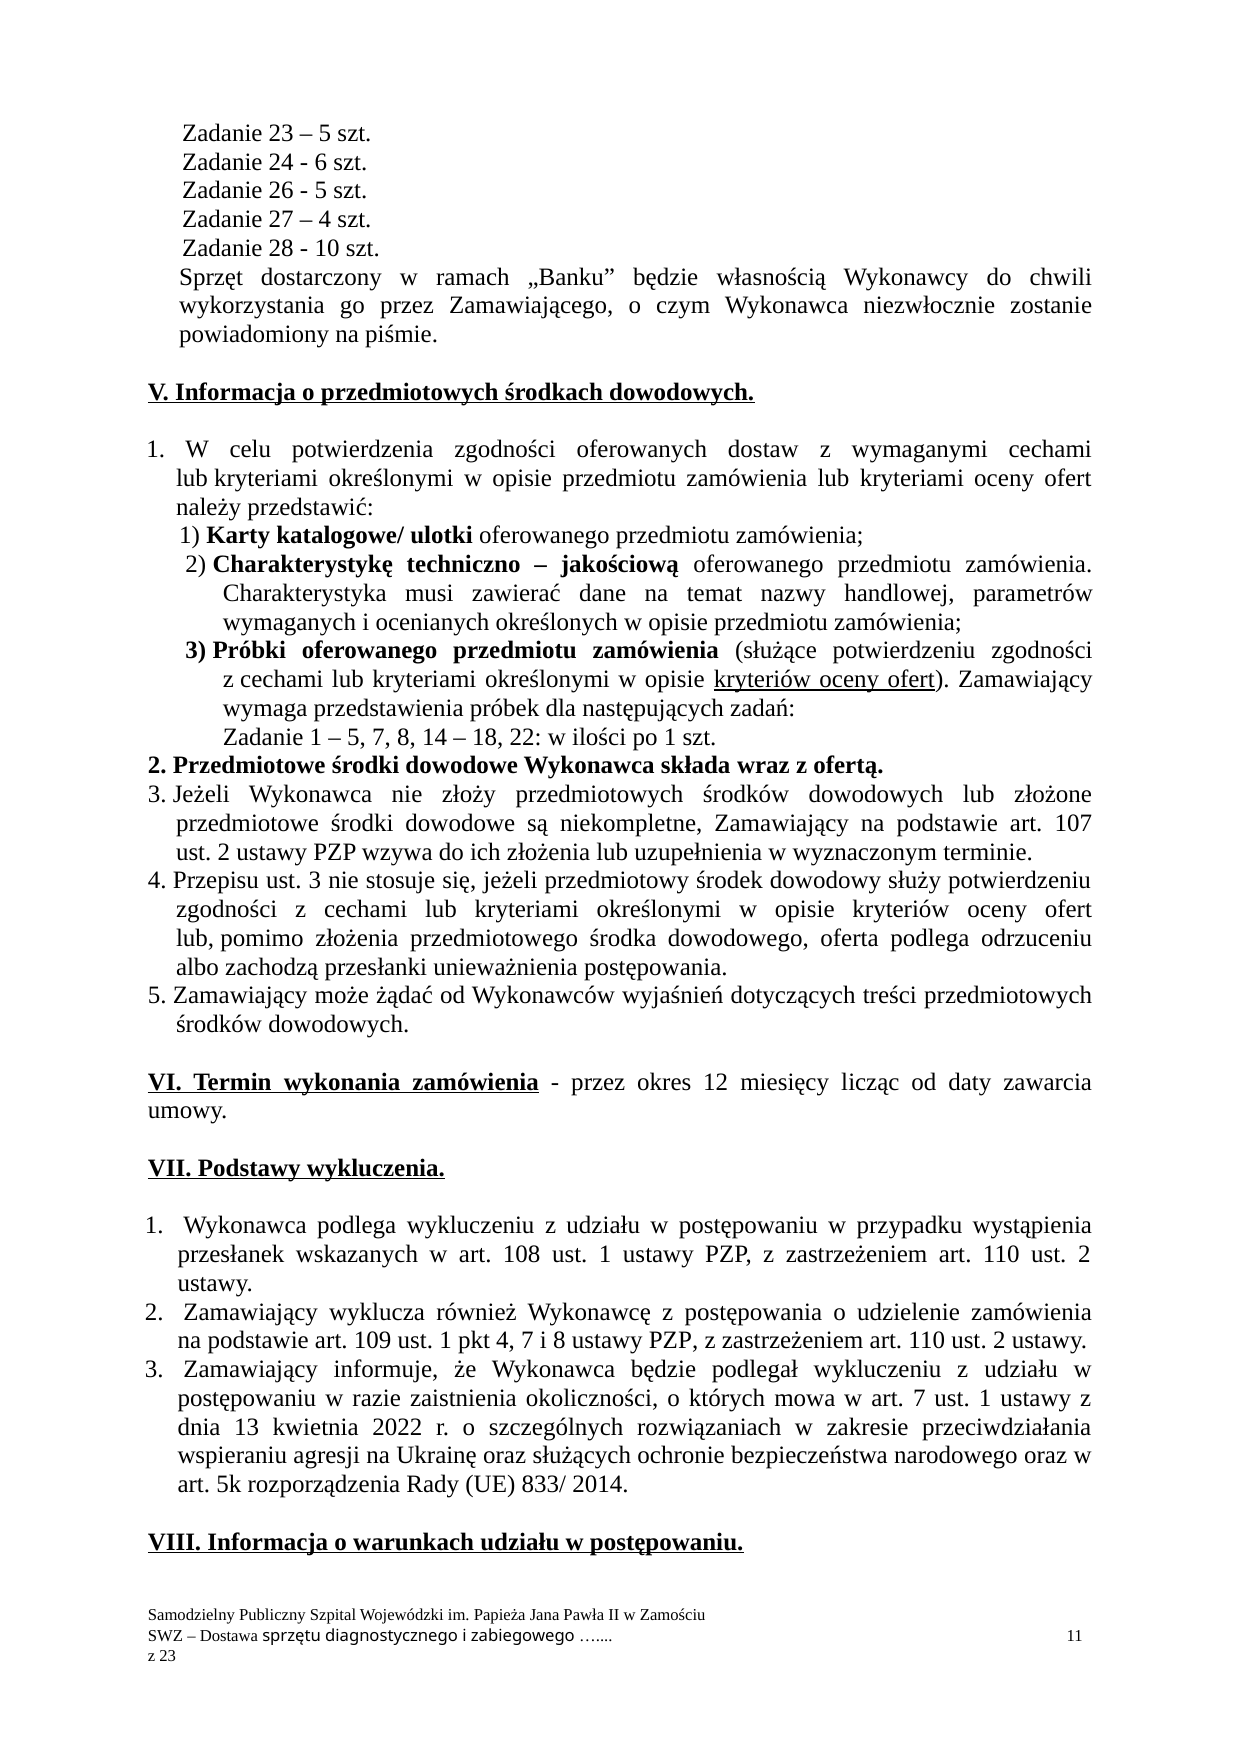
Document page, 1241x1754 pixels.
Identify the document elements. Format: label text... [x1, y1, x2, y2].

list Przepisu ust. 3 nie stosuje się, jeżeli przedmiotowy środek dowodowy służy potwierdzeniu zgodności z cechami lub kryteriami określonymi w opisie kryteriów oceny ofert lub, pomimo złożenia przedmiotowego środka dowodowego, oferta podlega odrzuceniu albo zachodzą przesłanki unieważnienia postępowania. [148, 866, 1093, 981]
table_header [148, 118, 182, 262]
list Charakterystykę techniczno – jakościową oferowanego przedmiotu zamówienia. Charakterystyka musi zawierać dane na temat nazwy handlowej, parametrów wymaganych i ocenianych określonych w opisie przedmiotu zamówienia; [185, 549, 1093, 636]
text VII. Podstawy wykluczenia. [148, 1153, 1093, 1182]
text VI. Termin wykonania zamówienia - przez okres 12 miesięcy licząc od daty zawarcia umowy. [148, 1067, 1093, 1124]
list Karty katalogowe/ ulotki oferowanego przedmiotu zamówienia; [179, 521, 1093, 549]
table_header Zadanie 23 – 5 szt. Zadanie 24 - 6 szt. Zadanie 26 - 5 szt. Zadanie 27 – 4 szt. Zadanie 28 - 10 szt. [182, 118, 1093, 262]
text VIII. Informacja o warunkach udziału w postępowaniu. [148, 1527, 1093, 1556]
list Zamawiający może żądać od Wykonawców wyjaśnień dotyczących treści przedmiotowych środków dowodowych. [148, 981, 1093, 1038]
text V. Informacja o przedmiotowych środkach dowodowych. [148, 377, 1093, 406]
list Zamawiający wyklucza również Wykonawcę z postępowania o udzielenie zamówienia na podstawie art. 109 ust. 1 pkt 4, 7 i 8 ustawy PZP, z zastrzeżeniem art. 110 ust. 2 ustawy. [144, 1297, 1093, 1354]
list Jeżeli Wykonawca nie złoży przedmiotowych środków dowodowych lub złożone przedmiotowe środki dowodowe są niekompletne, Zamawiający na podstawie art. 107 ust. 2 ustawy PZP wzywa do ich złożenia lub uzupełnienia w wyznaczonym terminie. [148, 779, 1093, 866]
text 1. W celu potwierdzenia zgodności oferowanych dostaw z wymaganymi cechami lub kryteriami określonymi w opisie przedmiotu zamówienia lub kryteriami oceny ofert należy przedstawić: [146, 434, 1093, 521]
list Zamawiający informuje, że Wykonawca będzie podlegał wykluczeniu z udziału w postępowaniu w razie zaistnienia okoliczności, o których mowa w art. 7 ust. 1 ustawy z dnia 13 kwietnia 2022 r. o szczególnych rozwiązaniach w zakresie przeciwdziałania wspieraniu agresji na Ukrainę oraz służących ochronie bezpieczeństwa narodowego oraz w art. 5k rozporządzenia Rady (UE) 833/ 2014. [144, 1354, 1093, 1498]
list Próbki oferowanego przedmiotu zamówienia (służące potwierdzeniu zgodności z cechami lub kryteriami określonymi w opisie kryteriów oceny ofert). Zamawiający wymaga przedstawienia próbek dla następujących zadań: [185, 636, 1093, 722]
list Wykonawca podlega wykluczeniu z udziału w postępowaniu w przypadku wystąpienia przesłanek wskazanych w art. 108 ust. 1 ustawy PZP, z zastrzeżeniem art. 110 ust. 2 ustawy. [144, 1211, 1093, 1297]
list Przedmiotowe środki dowodowe Wykonawca składa wraz z ofertą. [148, 751, 1093, 779]
list Zadanie 1 – 5, 7, 8, 14 – 18, 22: w ilości po 1 szt. [185, 722, 1093, 751]
list Sprzęt dostarczony w ramach „Banku” będzie własnością Wykonawcy do chwili wykorzystania go przez Zamawiającego, o czym Wykonawca niezwłocznie zostanie powiadomiony na piśmie. [179, 262, 1093, 348]
